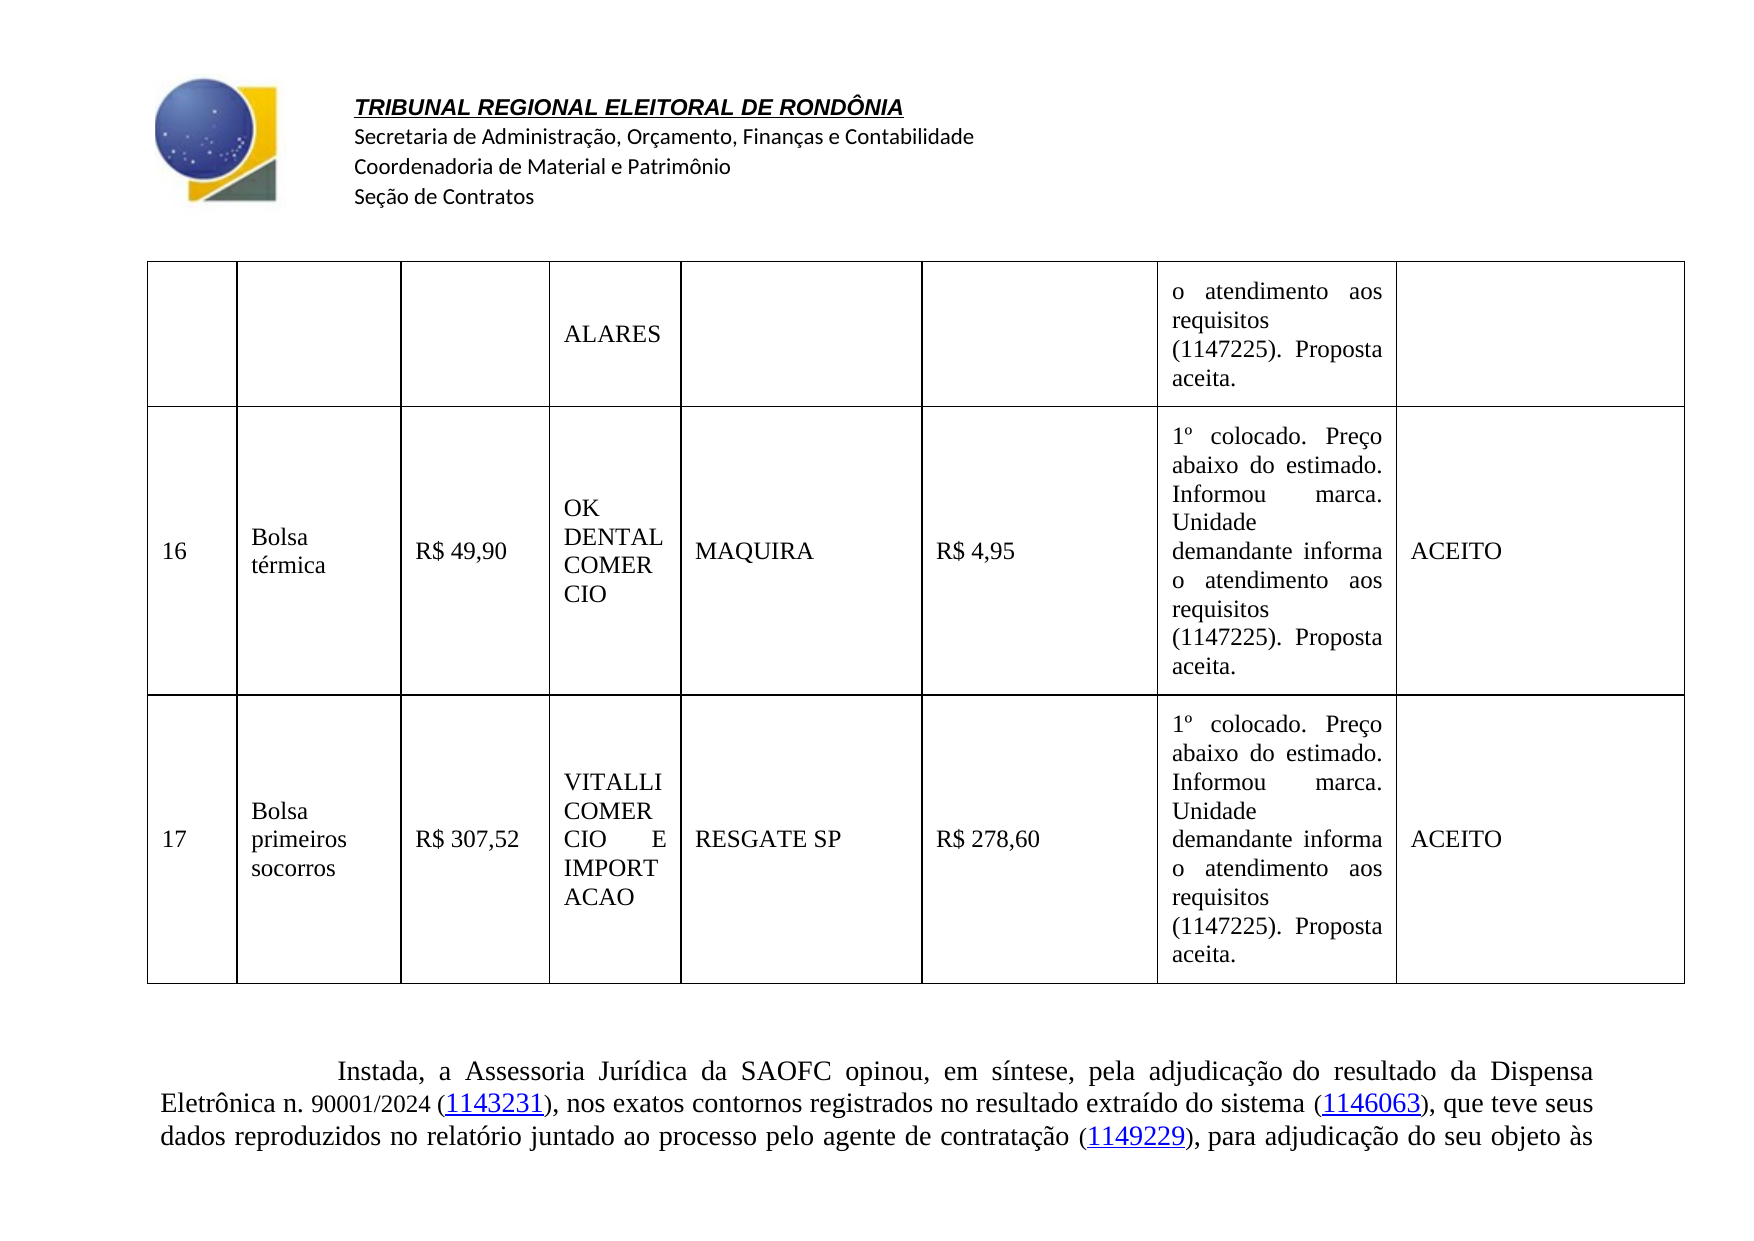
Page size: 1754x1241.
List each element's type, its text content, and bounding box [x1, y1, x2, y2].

table_cell MAQUIRA [682, 407, 921, 694]
table_cell [923, 262, 1157, 406]
table_cell RESGATE SP [682, 696, 921, 982]
table_cell 1º colocado. Preço abaixo do estimado. Informou marca. Unidade demandante informa o atendimento aos requisitos (1147225). Proposta aceita. [1158, 696, 1396, 982]
table_cell [148, 262, 236, 406]
table_cell OK DENTAL COMERCIO [550, 407, 680, 694]
text Instada, a Assessoria Jurídica da SAOFC opinou, em síntese, pela adjudicação do resultado da Dispensa Eletrônica n. 90001/2024 (1143231), nos exatos contornos registrados no resultado extraído do sistema (1146063), que teve seus dados reproduzidos no relatório juntado ao processo pelo agente de contratação (1149229), para adjudicação do seu objeto às [160, 1054, 1594, 1151]
table_cell R$ 4,95 [923, 407, 1157, 694]
table_cell R$ 278,60 [923, 696, 1157, 982]
table_cell Bolsa primeiros socorros [238, 696, 400, 982]
table_cell VITALLI COMERCIO E IMPORTACAO [550, 696, 680, 982]
table_cell [682, 262, 921, 406]
table_cell o atendimento aos requisitos (1147225). Proposta aceita. [1158, 262, 1396, 406]
table_cell 16 [148, 407, 236, 694]
table_cell Bolsa térmica [238, 407, 400, 694]
table_cell [402, 262, 549, 406]
table_cell ACEITO [1397, 696, 1684, 982]
table_cell ALARES [550, 262, 680, 406]
table_cell 17 [148, 696, 236, 982]
table_cell ACEITO [1397, 407, 1684, 694]
table_cell [1397, 262, 1684, 406]
table_cell [238, 262, 400, 406]
table_cell R$ 49,90 [402, 407, 549, 694]
table_cell 1º colocado. Preço abaixo do estimado. Informou marca. Unidade demandante informa o atendimento aos requisitos (1147225). Proposta aceita. [1158, 407, 1396, 694]
table_cell R$ 307,52 [402, 696, 549, 982]
